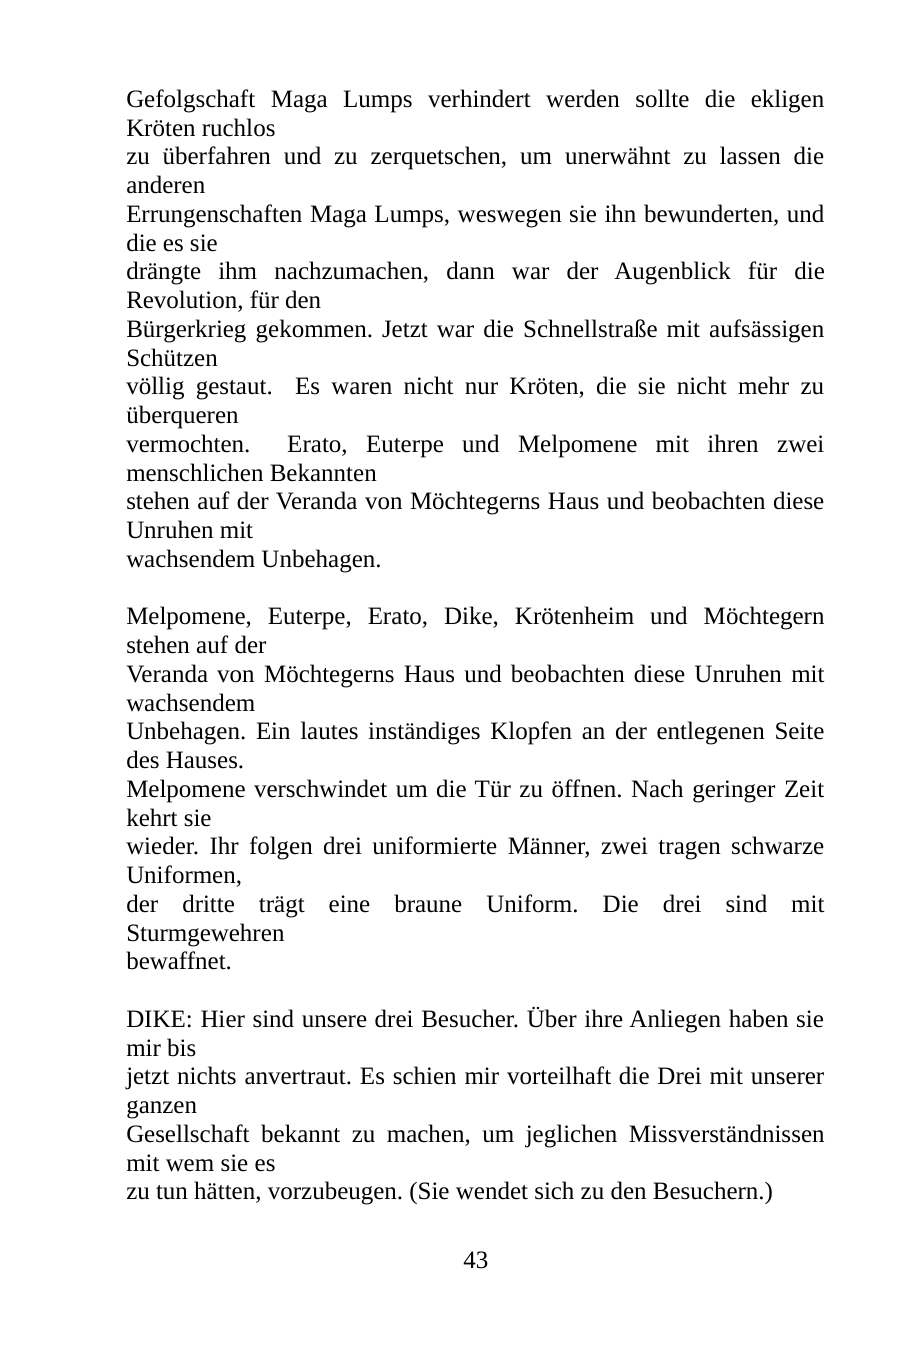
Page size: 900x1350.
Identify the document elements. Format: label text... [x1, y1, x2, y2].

text völlig gestaut. Es waren nicht nur Kröten, die sie nicht mehr zu überqueren [126, 371, 825, 429]
text jetzt nichts anvertraut. Es schien mir vorteilhaft die Drei mit unserer ganzen [126, 1061, 825, 1119]
text DIKE: Hier sind unsere drei Besucher. Über ihre Anliegen haben sie mir bis [126, 1004, 825, 1061]
text Melpomene verschwindet um die Tür zu öffnen. Nach geringer Zeit kehrt sie [126, 774, 825, 831]
text wachsendem Unbehagen. [126, 544, 825, 573]
text zu überfahren und zu zerquetschen, um unerwähnt zu lassen die anderen [126, 141, 825, 199]
text der dritte trägt eine braune Uniform. Die drei sind mit Sturmgewehren [126, 889, 825, 946]
text wieder. Ihr folgen drei uniformierte Männer, zwei tragen schwarze Uniformen, [126, 831, 825, 889]
text bewaffnet. [126, 946, 825, 975]
text Melpomene, Euterpe, Erato, Dike, Krötenheim und Möchtegern stehen auf der [126, 601, 825, 659]
text vermochten. Erato, Euterpe und Melpomene mit ihren zwei menschlichen Bekannten [126, 429, 825, 486]
text Gefolgschaft Maga Lumps verhindert werden sollte die ekligen Kröten ruchlos [126, 84, 825, 141]
text Veranda von Möchtegerns Haus und beobachten diese Unruhen mit wachsendem [126, 659, 825, 716]
text Bürgerkrieg gekommen. Jetzt war die Schnellstraße mit aufsässigen Schützen [126, 314, 825, 371]
text zu tun hätten, vorzubeugen. (Sie wendet sich zu den Besuchern.) [126, 1176, 825, 1205]
text Errungenschaften Maga Lumps, weswegen sie ihn bewunderten, und die es sie [126, 199, 825, 256]
text Unbehagen. Ein lautes inständiges Klopfen an der entlegenen Seite des Hauses. [126, 716, 825, 774]
text drängte ihm nachzumachen, dann war der Augenblick für die Revolution, für den [126, 256, 825, 314]
text stehen auf der Veranda von Möchtegerns Haus und beobachten diese Unruhen mit [126, 486, 825, 544]
text Gesellschaft bekannt zu machen, um jeglichen Missverständnissen mit wem sie es [126, 1119, 825, 1176]
